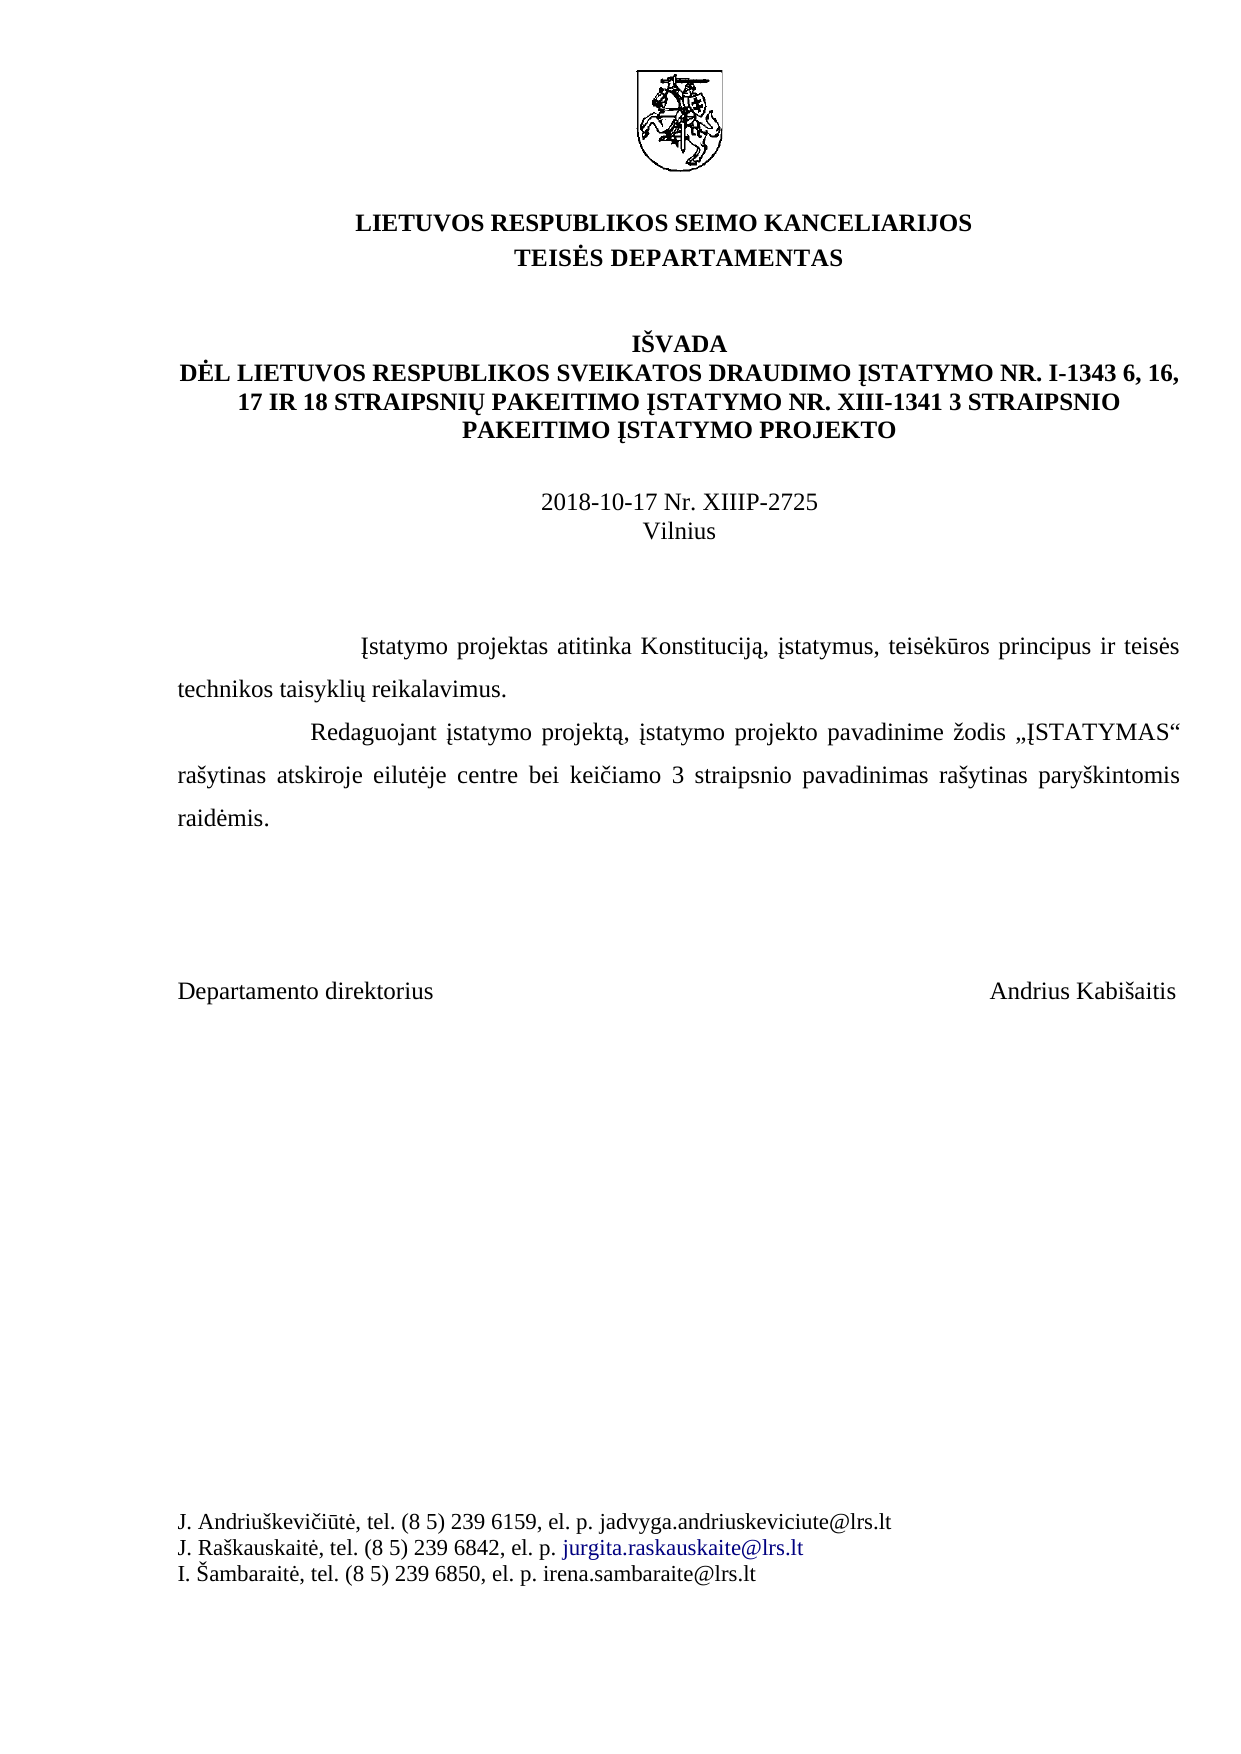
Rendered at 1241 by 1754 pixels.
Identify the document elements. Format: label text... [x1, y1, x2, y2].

text Departamento direktorius Andrius Kabišaitis [177, 976, 1181, 1005]
text Vilnius [177, 516, 1181, 545]
text Įstatymo projektas atitinka Konstituciją, įstatymus, teisėkūros principus ir teisės technikos taisyklių reikalavimus. [177, 631, 1181, 703]
text J. Andriuškevičiūtė, tel. (8 5) 239 6159, el. p. jadvyga.andriuskeviciute@lrs.lt [177, 1508, 1181, 1534]
text LIETUVOS RESPUBLIKOS SEIMO KANCELIARIJOS [177, 208, 1151, 237]
text I. Šambaraitė, tel. (8 5) 239 6850, el. p. irena.sambaraite@lrs.lt [177, 1561, 1181, 1587]
text 2018-10-17 Nr. XIIIP-2725 [177, 487, 1181, 516]
text DĖL LIETUVOS RESPUBLIKOS SVEIKATOS DRAUDIMO ĮSTATYMO NR. i-1343 6, 16, 17 IR 18 STRAIPSNIŲ PAKEITIMO įstatymo Nr. xiii-1341 3 straipsnio pakeitimo ĮSTATYMO PROJEKTO [177, 358, 1181, 444]
text J. Raškauskaitė, tel. (8 5) 239 6842, el. p. jurgita.raskauskaite@lrs.lt [177, 1534, 1181, 1561]
text Redaguojant įstatymo projektą, įstatymo projekto pavadinime žodis „ĮSTATYMAS“ rašytinas atskiroje eilutėje centre bei keičiamo 3 straipsnio pavadinimas rašytinas paryškintomis raidėmis. [177, 717, 1181, 832]
text TEISĖS DEPARTAMENTAS [177, 243, 1180, 272]
text IŠVADA [177, 329, 1181, 358]
